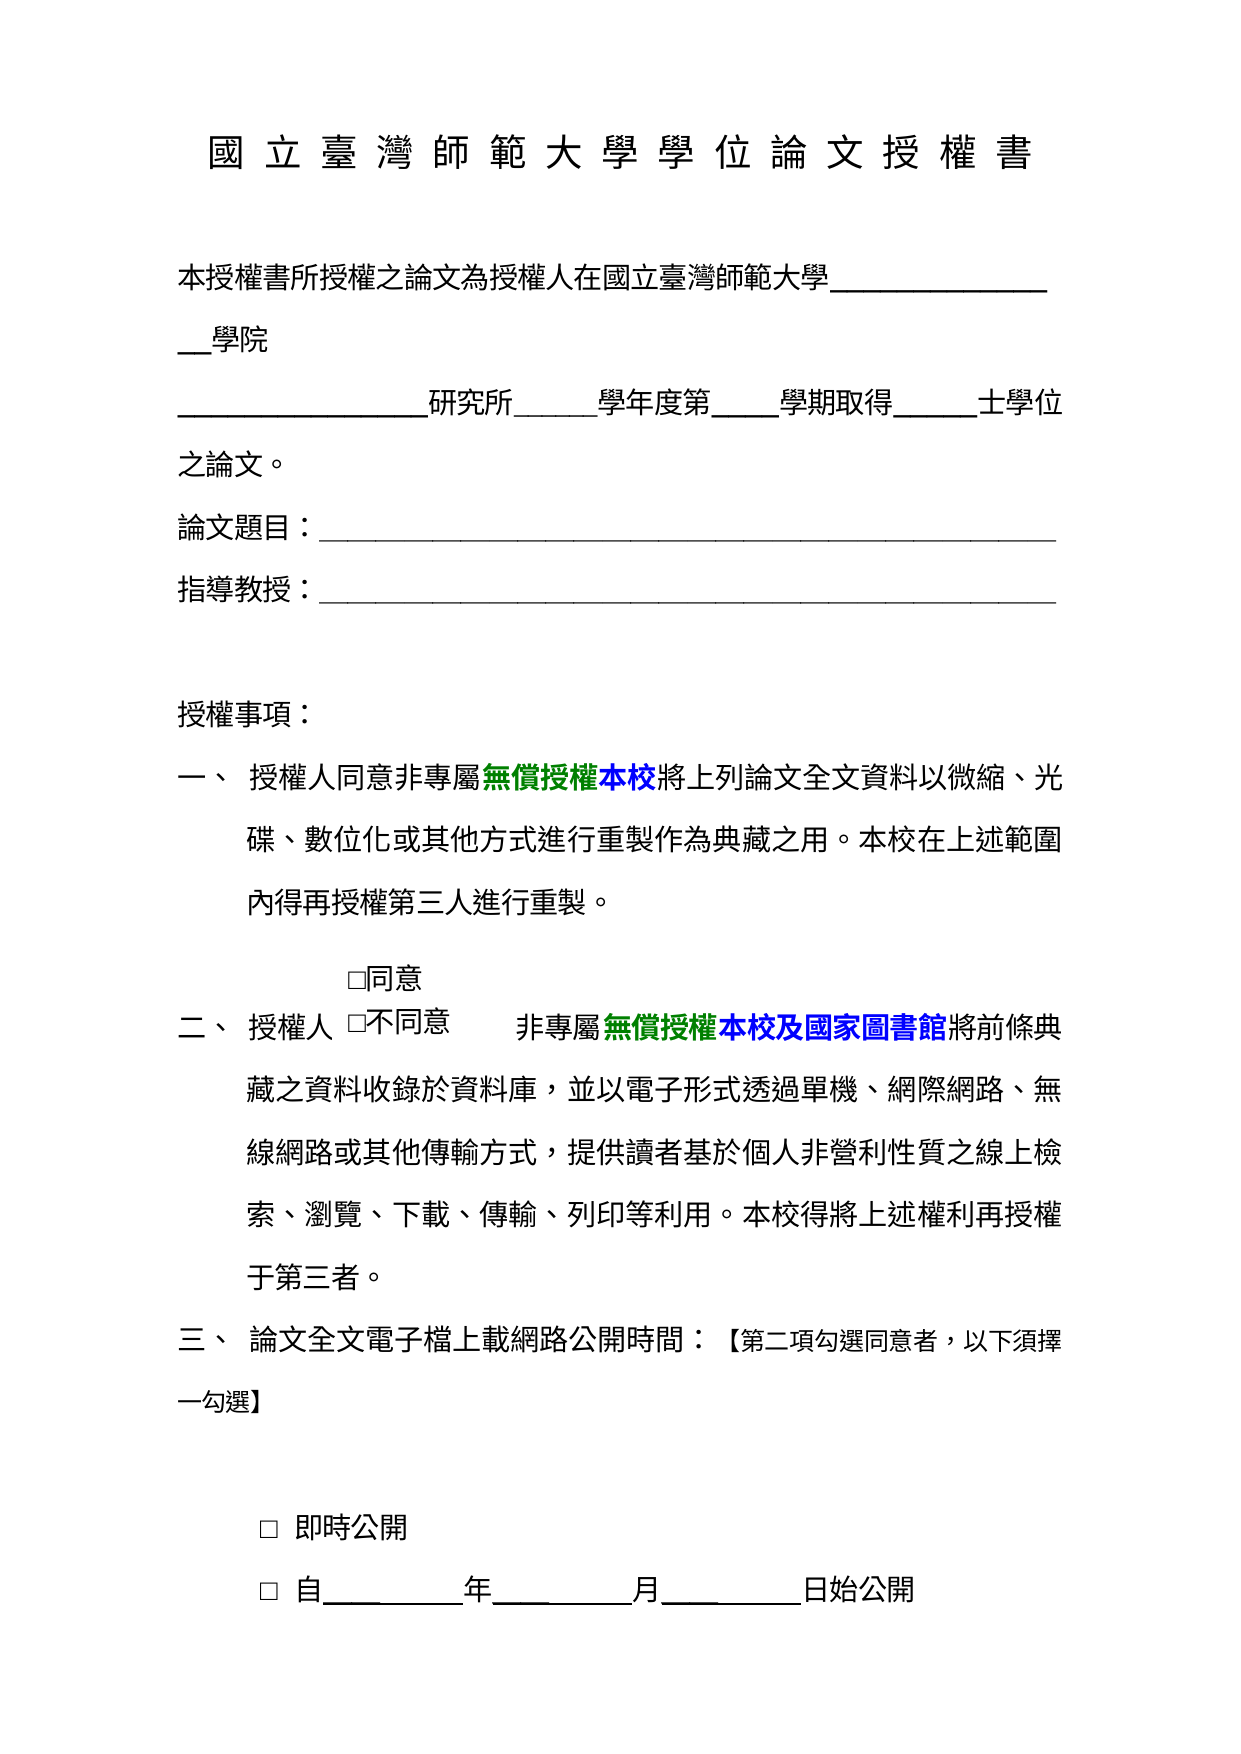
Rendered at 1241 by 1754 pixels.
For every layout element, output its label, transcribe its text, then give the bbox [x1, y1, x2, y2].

text □不同意 [334, 998, 479, 1035]
text □同意 [334, 956, 479, 998]
text 二、 授權人 非專屬無償授權本校及國家圖書館將前條典藏之資料收錄於資料庫，並以電子形式透過單機、網際網路、無線網路或其他傳輸方式，提供讀者基於個人非營利性質之線上檢索、瀏覽、下載、傳輸、列印等利用。本校得將上述權利再授權于第三者。 [177, 984, 1063, 1296]
text 指導教授：＿＿＿＿＿＿＿＿＿＿＿＿＿＿＿＿＿＿＿＿＿＿＿＿＿＿ [177, 546, 1063, 609]
text _______________研究所______學年度第____學期取得_____士學位之論文。 [177, 359, 1063, 484]
text 授權事項： [177, 671, 1063, 734]
text 三、 論文全文電子檔上載網路公開時間：【第二項勾選同意者，以下須擇一勾選】 [177, 1296, 1063, 1421]
text 一、 授權人同意非專屬無償授權本校將上列論文全文資料以微縮、光碟、數位化或其他方式進行重製作為典藏之用。本校在上述範圍內得再授權第三人進行重製。 [177, 734, 1063, 921]
text 本授權書所授權之論文為授權人在國立臺灣師範大學_______________學院 [177, 234, 1063, 359]
text 論文題目：＿＿＿＿＿＿＿＿＿＿＿＿＿＿＿＿＿＿＿＿＿＿＿＿＿＿ [177, 484, 1063, 546]
text □ 自＿＿ 年＿＿ 月＿＿ 日始公開 [205, 1546, 1063, 1609]
text 國 立 臺 灣 師 範 大 學 學 位 論 文 授 權 書 [177, 109, 1063, 171]
text □ 即時公開 [177, 1484, 1063, 1546]
